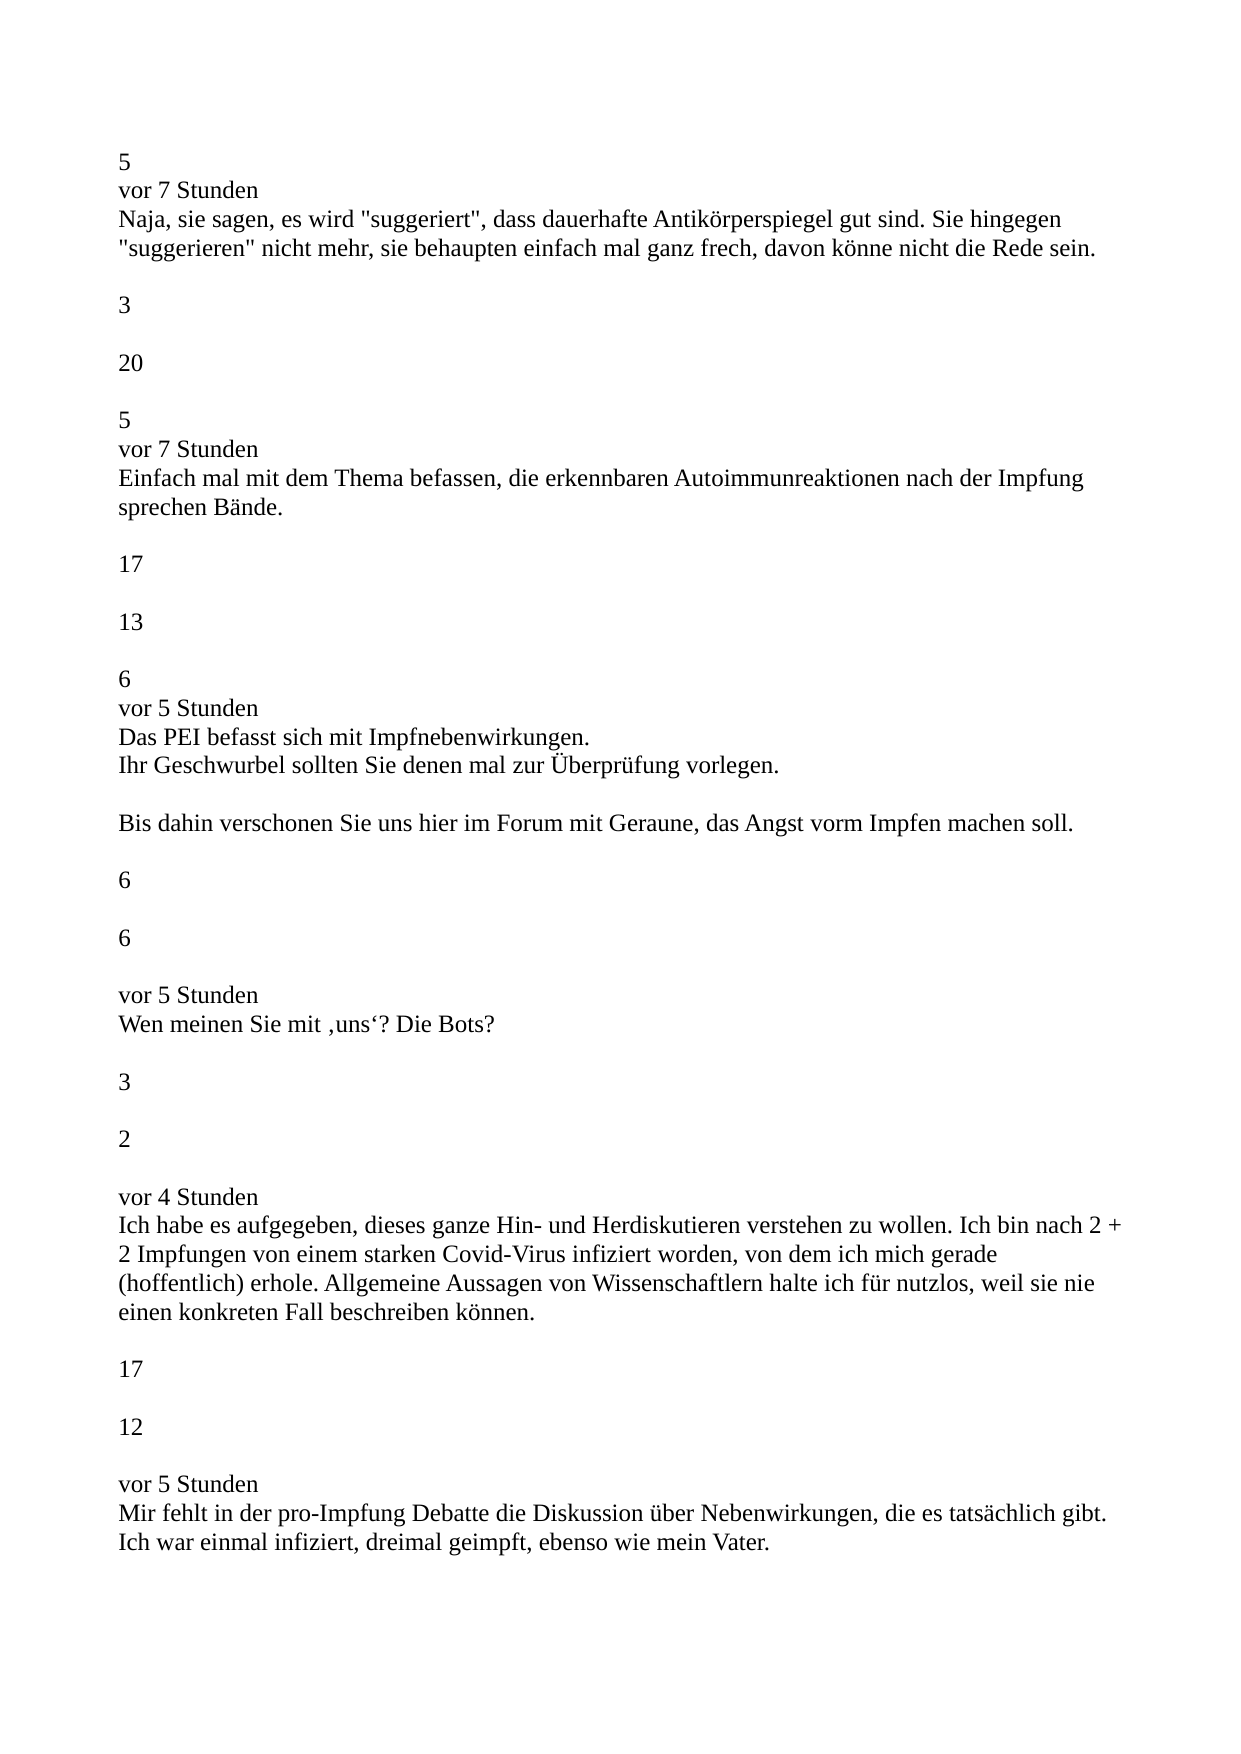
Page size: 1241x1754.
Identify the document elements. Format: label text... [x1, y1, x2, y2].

text vor 5 Stunden [118, 1469, 1122, 1498]
text 6 [118, 664, 1122, 693]
text vor 5 Stunden [118, 981, 1122, 1009]
text Wen meinen Sie mit ‚uns‘? Die Bots? [118, 1009, 1122, 1038]
text vor 4 Stunden [118, 1182, 1122, 1211]
text Ich habe es aufgegeben, dieses ganze Hin- und Herdiskutieren verstehen zu wollen. Ich bin nach 2 + 2 Impfungen von einem starken Covid-Virus infiziert worden, von dem ich mich gerade (hoffentlich) erhole. Allgemeine Aussagen von Wissenschaftlern halte ich für nutzlos, weil sie nie einen konkreten Fall beschreiben können. [118, 1211, 1122, 1326]
text 6 [118, 923, 1122, 952]
text vor 5 Stunden [118, 693, 1122, 722]
text Naja, sie sagen, es wird "suggeriert", dass dauerhafte Antikörperspiegel gut sind. Sie hingegen "suggerieren" nicht mehr, sie behaupten einfach mal ganz frech, davon könne nicht die Rede sein. [118, 204, 1122, 262]
text Ihr Geschwurbel sollten Sie denen mal zur Überprüfung vorlegen. [118, 751, 1122, 779]
text 13 [118, 607, 1122, 636]
text 5 [118, 147, 1122, 176]
text Einfach mal mit dem Thema befassen, die erkennbaren Autoimmunreaktionen nach der Impfung sprechen Bände. [118, 463, 1122, 521]
text Bis dahin verschonen Sie uns hier im Forum mit Geraune, das Angst vorm Impfen machen soll. [118, 808, 1122, 837]
text vor 7 Stunden [118, 434, 1122, 463]
text 3 [118, 1067, 1122, 1096]
text 5 [118, 406, 1122, 434]
text Mir fehlt in der pro-Impfung Debatte die Diskussion über Nebenwirkungen, die es tatsächlich gibt. Ich war einmal infiziert, dreimal geimpft, ebenso wie mein Vater. [118, 1498, 1122, 1556]
text Das PEI befasst sich mit Impfnebenwirkungen. [118, 722, 1122, 751]
text 12 [118, 1412, 1122, 1441]
text 2 [118, 1124, 1122, 1153]
text 17 [118, 1354, 1122, 1383]
text 6 [118, 866, 1122, 894]
text 3 [118, 291, 1122, 319]
text 17 [118, 549, 1122, 578]
text 20 [118, 348, 1122, 377]
text vor 7 Stunden [118, 176, 1122, 204]
